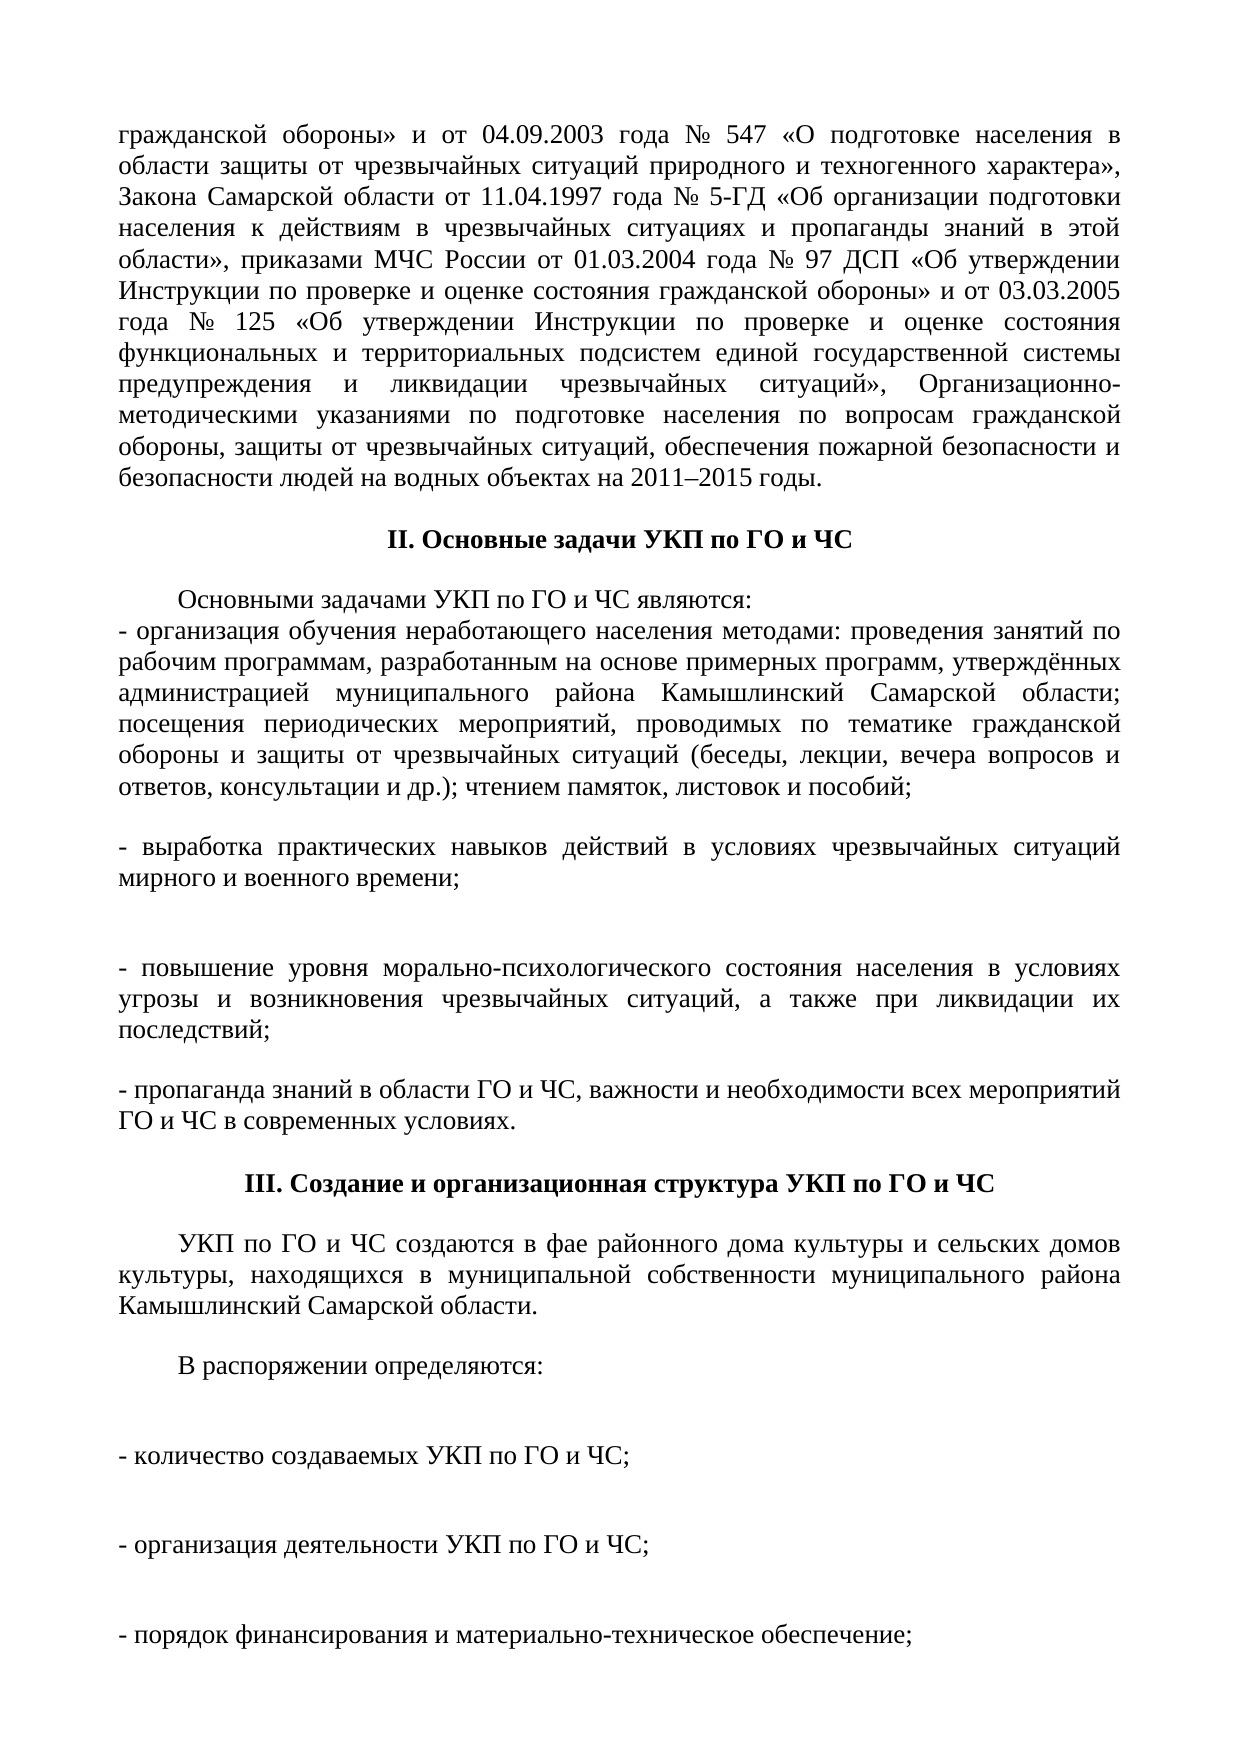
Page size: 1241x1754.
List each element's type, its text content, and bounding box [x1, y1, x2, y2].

text Основными задачами УКП по ГО и ЧС являются: [118, 583, 1122, 614]
text III. Создание и организационная структура УКП по ГО и ЧС [118, 1167, 1122, 1198]
text - выработка практических навыков действий в условиях чрезвычайных ситуаций мирного и военного времени; [118, 830, 1122, 892]
text - повышение уровня морально-психологического состояния населения в условиях угрозы и возникновения чрезвычайных ситуаций, а также при ликвидации их последствий; [118, 951, 1122, 1044]
text II. Основные задачи УКП по ГО и ЧС [118, 523, 1122, 554]
text - организация деятельности УКП по ГО и ЧС; [118, 1528, 1122, 1559]
text - организация обучения неработающего населения методами: проведения занятий по рабочим программам, разработанным на основе примерных программ, утверждённых администрацией муниципального района Камышлинский Самарской области; посещения периодических мероприятий, проводимых по тематике гражданской обороны и защиты от чрезвычайных ситуаций (беседы, лекции, вечера вопросов и ответов, консультации и др.); чтением памяток, листовок и пособий; [118, 614, 1122, 801]
text - количество создаваемых УКП по ГО и ЧС; [118, 1439, 1122, 1470]
text УКП по ГО и ЧС создаются в фае районного дома культуры и сельских домов культуры, находящихся в муниципальной собственности муниципального района Камышлинский Самарской области. [118, 1227, 1122, 1320]
text гражданской обороны» и от 04.09.2003 года № 547 «О подготовке населения в области защиты от чрезвычайных ситуаций природного и техногенного характера», Закона Самарской области от 11.04.1997 года № 5-ГД «Об организации подготовки населения к действиям в чрезвычайных ситуациях и пропаганды знаний в этой области», приказами МЧС России от 01.03.2004 года № 97 ДСП «Об утверждении Инструкции по проверке и оценке состояния гражданской обороны» и от 03.03.2005 года № 125 «Об утверждении Инструкции по проверке и оценке состояния функциональных и территориальных подсистем единой государственной системы предупреждения и ликвидации чрезвычайных ситуаций», Организационно-методическими указаниями по подготовке населения по вопросам гражданской обороны, защиты от чрезвычайных ситуаций, обеспечения пожарной безопасности и безопасности людей на водных объектах на 2011–2015 годы. [118, 118, 1122, 492]
text - порядок финансирования и материально-техническое обеспечение; [118, 1618, 1122, 1649]
text - пропаганда знаний в области ГО и ЧС, важности и необходимости всех мероприятий ГО и ЧС в современных условиях. [118, 1073, 1122, 1136]
text В распоряжении определяются: [118, 1349, 1122, 1380]
